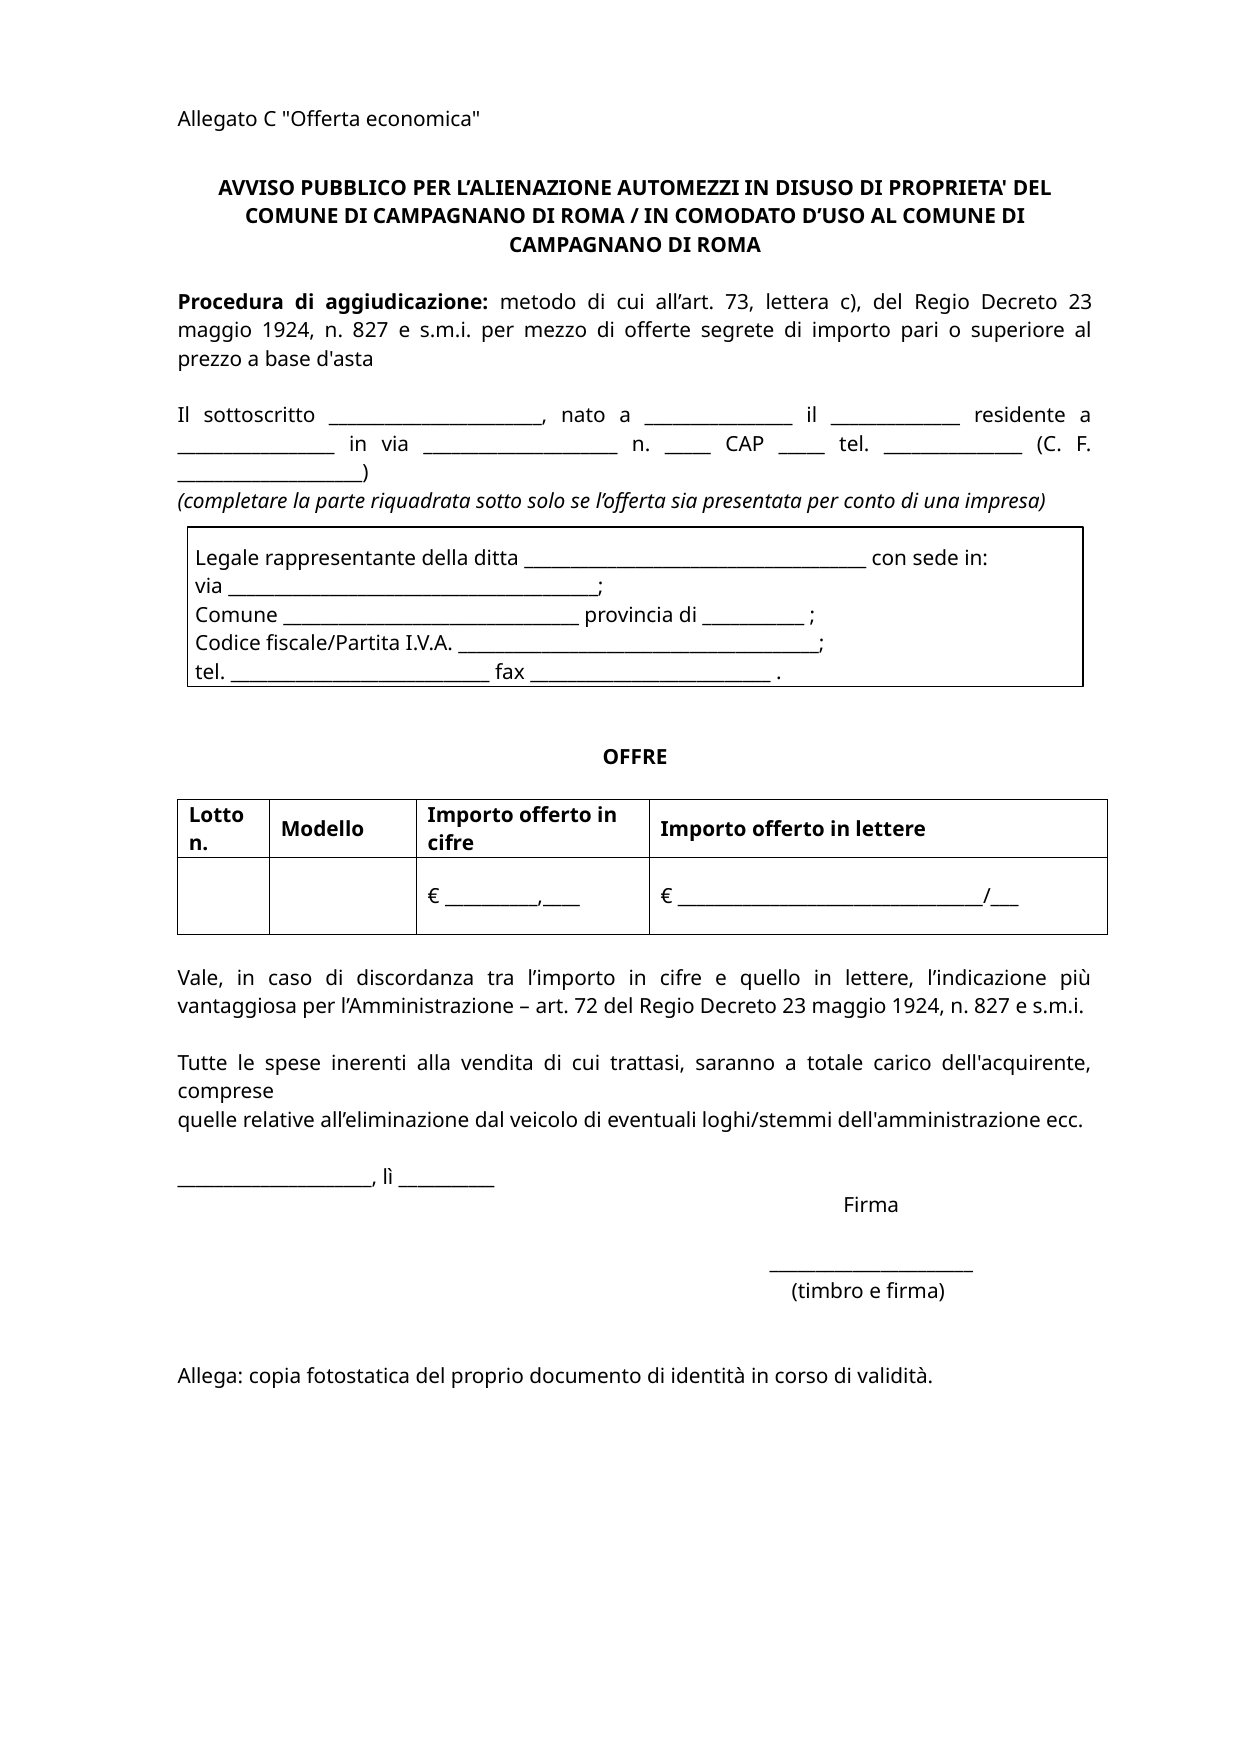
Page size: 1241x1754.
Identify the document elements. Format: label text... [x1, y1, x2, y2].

table_header Importo offerto in lettere [650, 800, 1107, 857]
table_cell € __________,____ [417, 858, 649, 933]
text (completare la parte riquadrata sotto solo se l’offerta sia presentata per conto di una impresa) [177, 486, 1092, 514]
text OFFRE [177, 742, 1092, 771]
table_cell € _________________________________/___ [650, 858, 1107, 933]
text Tutte le spese inerenti alla vendita di cui trattasi, saranno a totale carico dell'acquirente, comprese [177, 1048, 1092, 1105]
text _____________________, lì ___________ [177, 1162, 1092, 1190]
text Procedura di aggiudicazione: metodo di cui all’art. 73, lettera c), del Regio Decreto 23 maggio 1924, n. 827 e s.m.i. per mezzo di offerte segrete di importo pari o superiore al prezzo a base d'asta [177, 287, 1092, 372]
text Vale, in caso di discordanza tra l’importo in cifre e quello in lettere, l’indicazione più vantaggiosa per l’Amministrazione – art. 72 del Regio Decreto 23 maggio 1924, n. 827 e s.m.i. [177, 963, 1092, 1020]
text AVVISO PUBBLICO PER L’ALIENAZIONE AUTOMEZZI IN DISUSO DI PROPRIETA' DEL COMUNE DI CAMPAGNANO DI ROMA / IN COMODATO D’USO AL COMUNE DI CAMPAGNANO DI ROMA [177, 173, 1092, 258]
table_cell [270, 858, 416, 933]
text Firma [649, 1190, 1092, 1219]
text Il sottoscritto _______________________, nato a ________________ il ______________ residente a _________________ in via _____________________ n. _____ CAP _____ tel. _______________ (C. F. ____________________) [177, 401, 1092, 486]
table_header Modello [270, 800, 416, 857]
text Allegato C "Offerta economica" [177, 104, 1092, 132]
table_header Importo offerto in cifre [417, 800, 649, 857]
text quelle relative all’eliminazione dal veicolo di eventuali loghi/stemmi dell'amministrazione ecc. [177, 1105, 1092, 1133]
table_cell [178, 858, 269, 933]
table_header Lotto n. [178, 800, 269, 857]
text ______________________ [649, 1247, 1092, 1276]
text (timbro e firma) [644, 1276, 1092, 1304]
text Allega: copia fotostatica del proprio documento di identità in corso di validità. [177, 1361, 1092, 1389]
